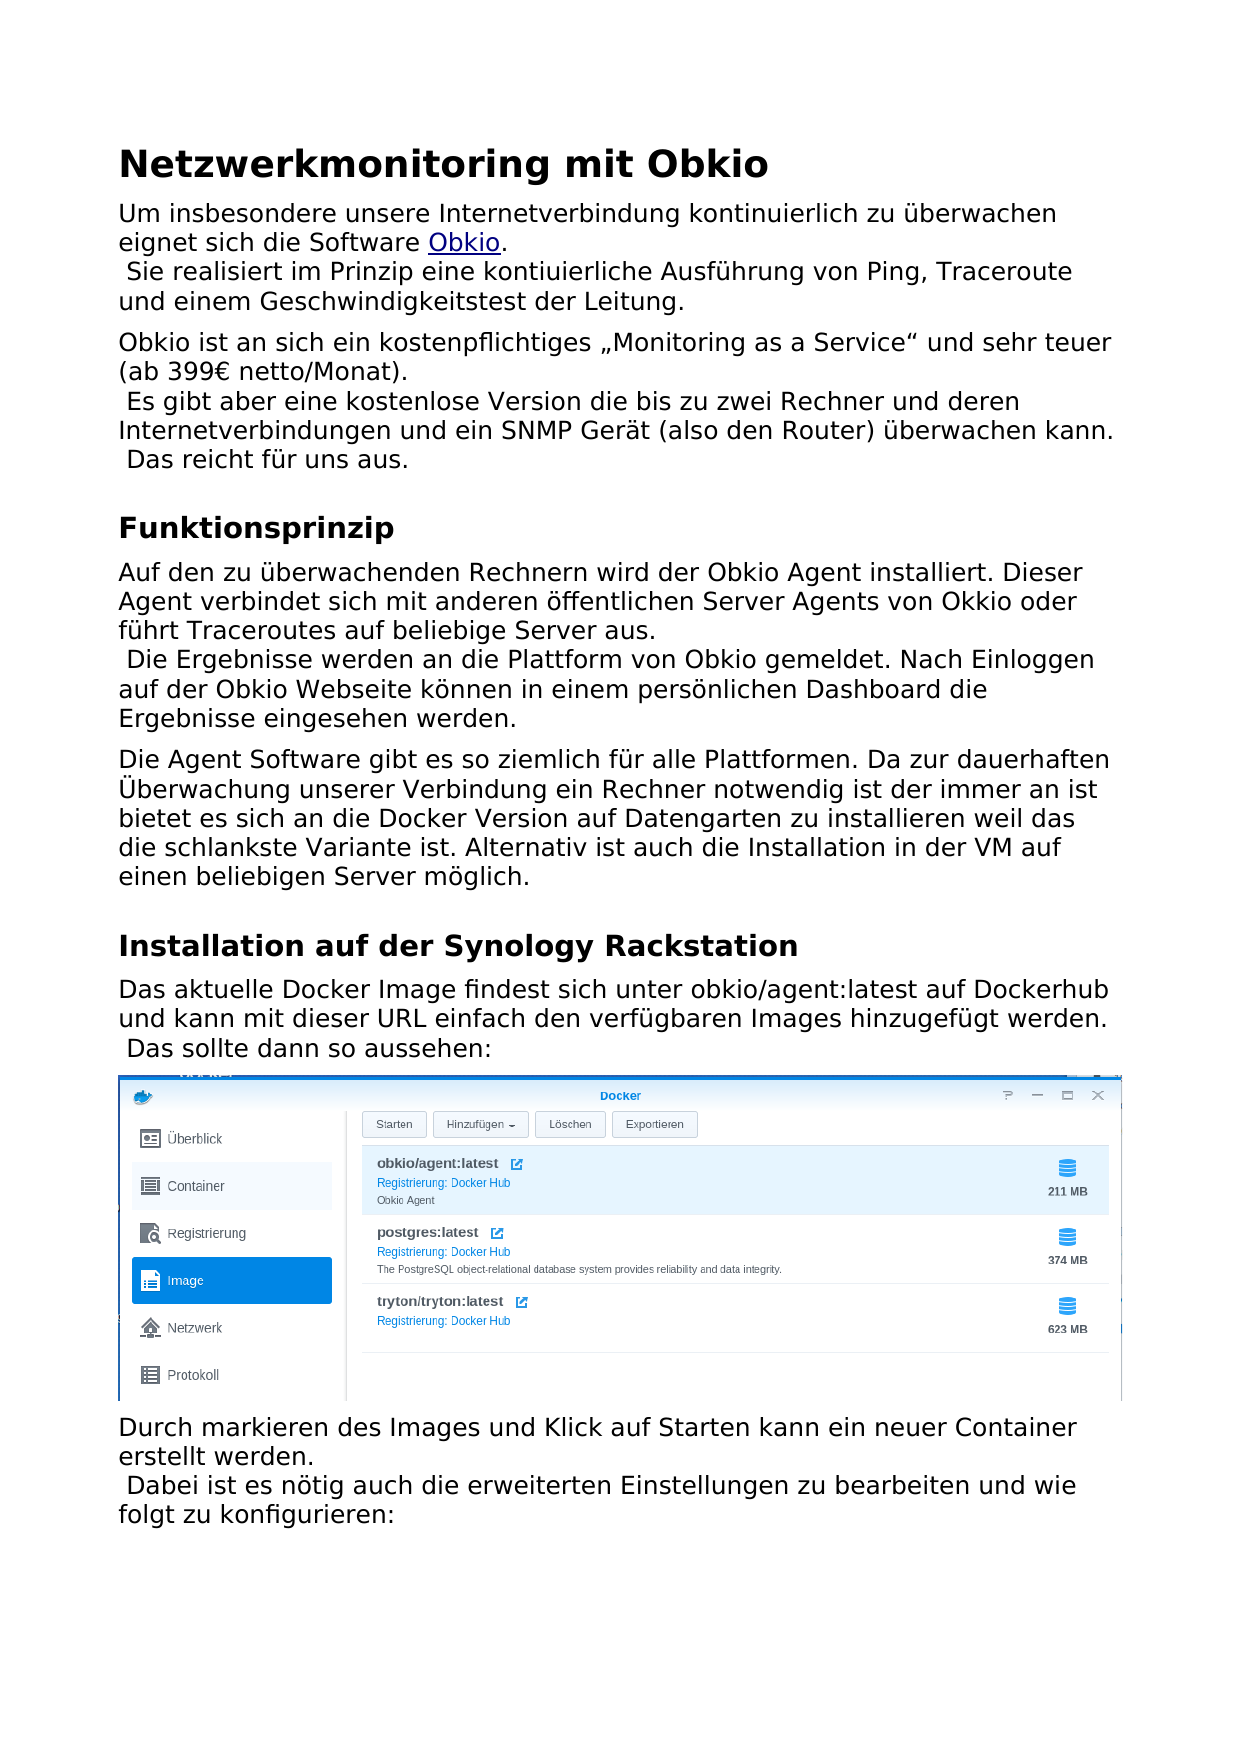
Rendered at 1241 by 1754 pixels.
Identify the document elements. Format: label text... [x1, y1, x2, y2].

text Die Agent Software gibt es so ziemlich für alle Plattformen. Da zur dauerhaften Überwachung unserer Verbindung ein Rechner notwendig ist der immer an ist bietet es sich an die Docker Version auf Datengarten zu installieren weil das die schlankste Variante ist. Alternativ ist auch die Installation in der VM auf einen beliebigen Server möglich. [118, 746, 1122, 892]
text Das aktuelle Docker Image findest sich unter obkio/agent:latest auf Dockerhub und kann mit dieser URL einfach den verfügbaren Images hinzugefügt werden. Das sollte dann so aussehen: [118, 976, 1122, 1063]
picture [118, 1075, 1123, 1401]
subtitle Funktionsprinzip [118, 512, 1122, 546]
text Durch markieren des Images und Klick auf Starten kann ein neuer Container erstellt werden. Dabei ist es nötig auch die erweiterten Einstellungen zu bearbeiten und wie folgt zu konfigurieren: [118, 1413, 1122, 1530]
text Obkio ist an sich ein kostenpflichtiges „Monitoring as a Service“ und sehr teuer (ab 399€ netto/Monat). Es gibt aber eine kostenlose Version die bis zu zwei Rechner und deren Internetverbindungen und ein SNMP Gerät (also den Router) überwachen kann. Das reicht für uns aus. [118, 328, 1122, 474]
subtitle Netzwerkmonitoring mit Obkio [118, 143, 1122, 187]
text Um insbesondere unsere Internetverbindung kontinuierlich zu überwachen eignet sich die Software Obkio. Sie realisiert im Prinzip eine kontiuierliche Ausführung von Ping, Traceroute und einem Geschwindigkeitstest der Leitung. [118, 199, 1122, 316]
subtitle Installation auf der Synology Rackstation [118, 929, 1122, 963]
text Auf den zu überwachenden Rechnern wird der Obkio Agent installiert. Dieser Agent verbindet sich mit anderen öffentlichen Server Agents von Okkio oder führt Traceroutes auf beliebige Server aus. Die Ergebnisse werden an die Plattform von Obkio gemeldet. Nach Einloggen auf der Obkio Webseite können in einem persönlichen Dashboard die Ergebnisse eingesehen werden. [118, 558, 1122, 733]
